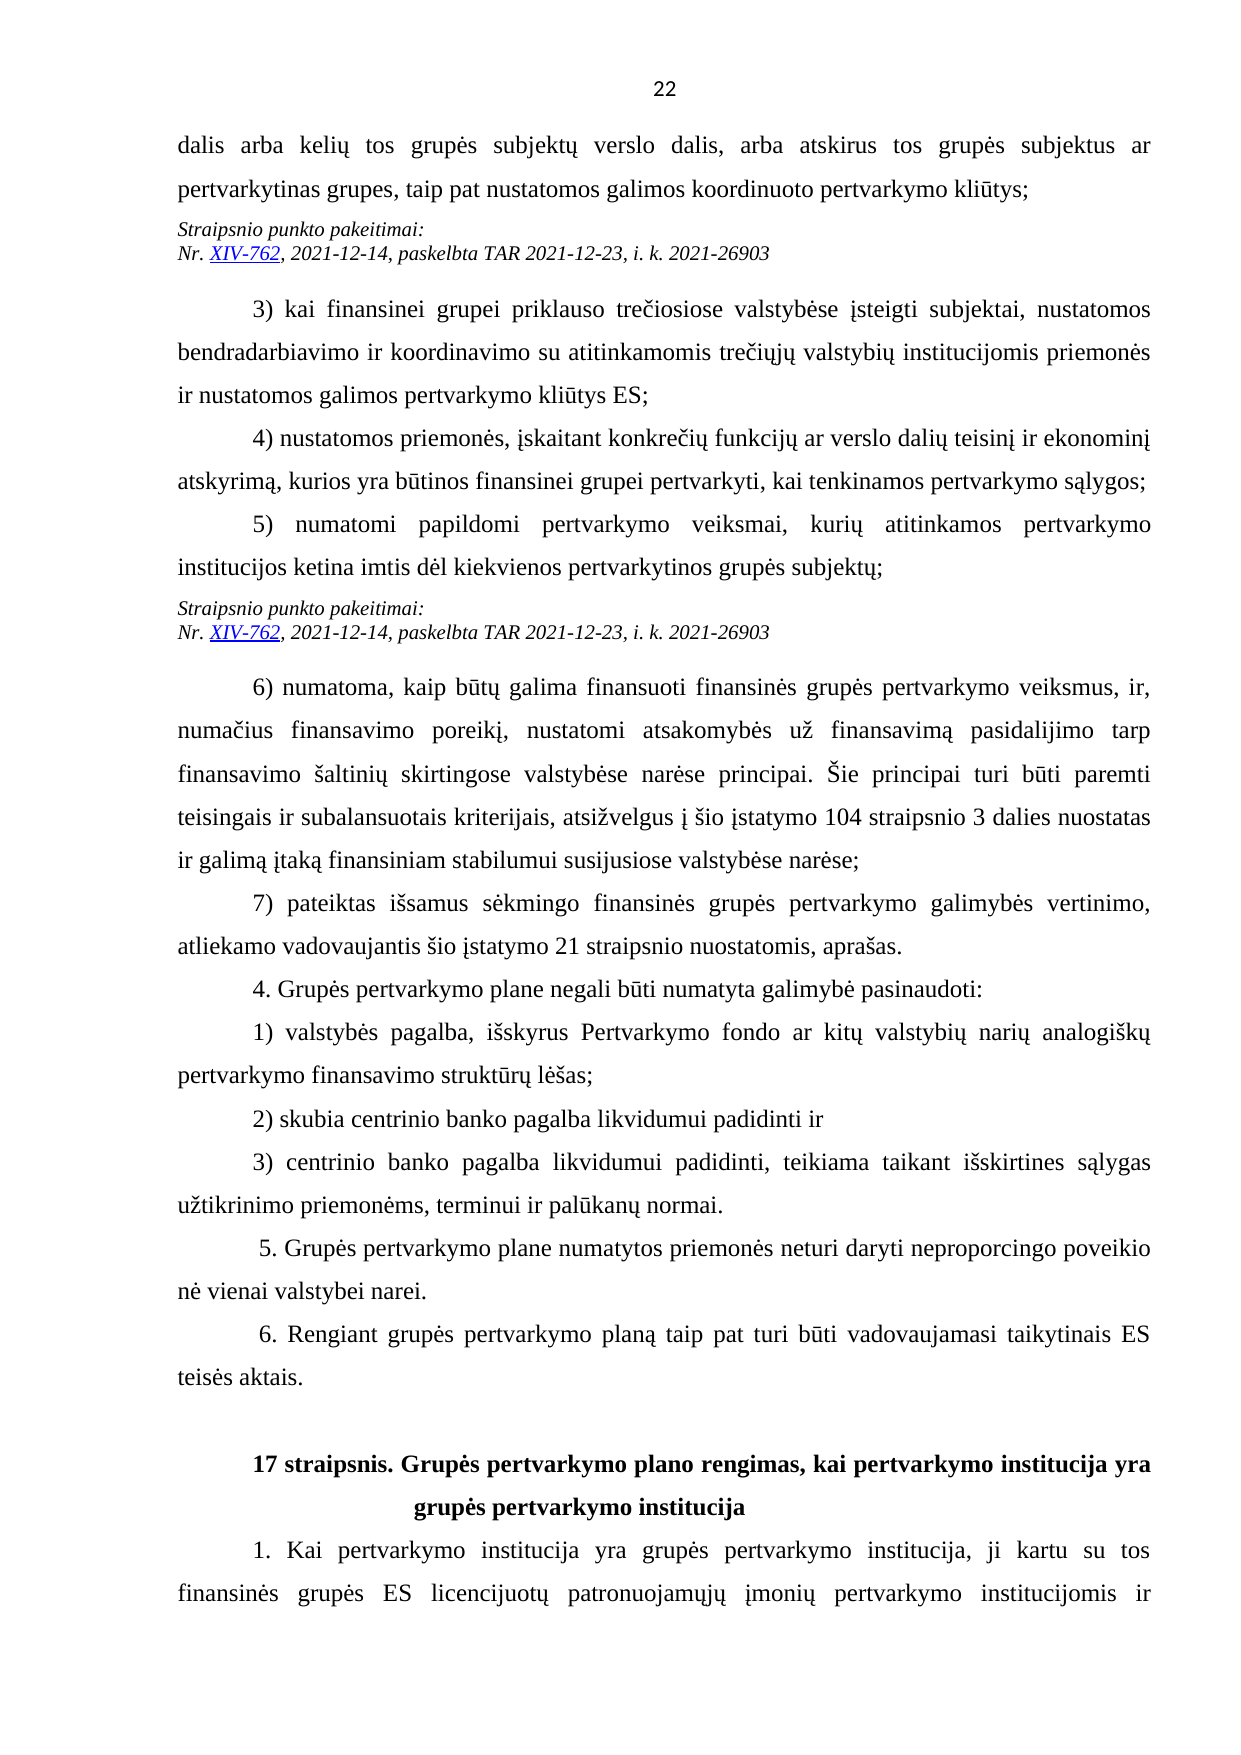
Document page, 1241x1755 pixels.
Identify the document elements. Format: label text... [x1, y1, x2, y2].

text 6. Rengiant grupės pertvarkymo planą taip pat turi būti vadovaujamasi taikytinais ES teisės aktais. [177, 1319, 1152, 1391]
text 1) valstybės pagalba, išskyrus Pertvarkymo fondo ar kitų valstybių narių analogiškų pertvarkymo finansavimo struktūrų lėšas; [177, 1017, 1152, 1089]
text 1. Kai pertvarkymo institucija yra grupės pertvarkymo institucija, ji kartu su tos finansinės grupės ES licencijuotų patronuojamųjų įmonių pertvarkymo institucijomis ir [177, 1535, 1152, 1607]
text 2) skubia centrinio banko pagalba likvidumui padidinti ir [177, 1104, 1152, 1132]
text Nr. XIV-762, 2021-12-14, paskelbta TAR 2021-12-23, i. k. 2021-26903 [177, 241, 1152, 265]
text 5. Grupės pertvarkymo plane numatytos priemonės neturi daryti neproporcingo poveikio nė vienai valstybei narei. [177, 1233, 1152, 1305]
text Straipsnio punkto pakeitimai: [177, 217, 1152, 241]
text 3) kai finansinei grupei priklauso trečiosiose valstybėse įsteigti subjektai, nustatomos bendradarbiavimo ir koordinavimo su atitinkamomis trečiųjų valstybių institucijomis priemonės ir nustatomos galimos pertvarkymo kliūtys ES; [177, 294, 1152, 409]
text 4. Grupės pertvarkymo plane negali būti numatyta galimybė pasinaudoti: [177, 974, 1152, 1003]
text Straipsnio punkto pakeitimai: [177, 596, 1152, 620]
text 3) centrinio banko pagalba likvidumui padidinti, teikiama taikant išskirtines sąlygas užtikrinimo priemonėms, terminui ir palūkanų normai. [177, 1147, 1152, 1219]
text 6) numatoma, kaip būtų galima finansuoti finansinės grupės pertvarkymo veiksmus, ir, numačius finansavimo poreikį, nustatomi atsakomybės už finansavimą pasidalijimo tarp finansavimo šaltinių skirtingose valstybėse narėse principai. Šie principai turi būti paremti teisingais ir subalansuotais kriterijais, atsižvelgus į šio įstatymo 104 straipsnio 3 dalies nuostatas ir galimą įtaką finansiniam stabilumui susijusiose valstybėse narėse; [177, 672, 1152, 874]
text 7) pateiktas išsamus sėkmingo finansinės grupės pertvarkymo galimybės vertinimo, atliekamo vadovaujantis šio įstatymo 21 straipsnio nuostatomis, aprašas. [177, 888, 1152, 960]
text Nr. XIV-762, 2021-12-14, paskelbta TAR 2021-12-23, i. k. 2021-26903 [177, 620, 1152, 644]
text dalis arba kelių tos grupės subjektų verslo dalis, arba atskirus tos grupės subjektus ar pertvarkytinas grupes, taip pat nustatomos galimos koordinuoto pertvarkymo kliūtys; [177, 131, 1152, 202]
text 4) nustatomos priemonės, įskaitant konkrečių funkcijų ar verslo dalių teisinį ir ekonominį atskyrimą, kurios yra būtinos finansinei grupei pertvarkyti, kai tenkinamos pertvarkymo sąlygos; [177, 423, 1152, 495]
text 5) numatomi papildomi pertvarkymo veiksmai, kurių atitinkamos pertvarkymo institucijos ketina imtis dėl kiekvienos pertvarkytinos grupės subjektų; [177, 509, 1152, 581]
text 17 straipsnis. Grupės pertvarkymo plano rengimas, kai pertvarkymo institucija yra grupės pertvarkymo institucija [252, 1449, 1152, 1521]
